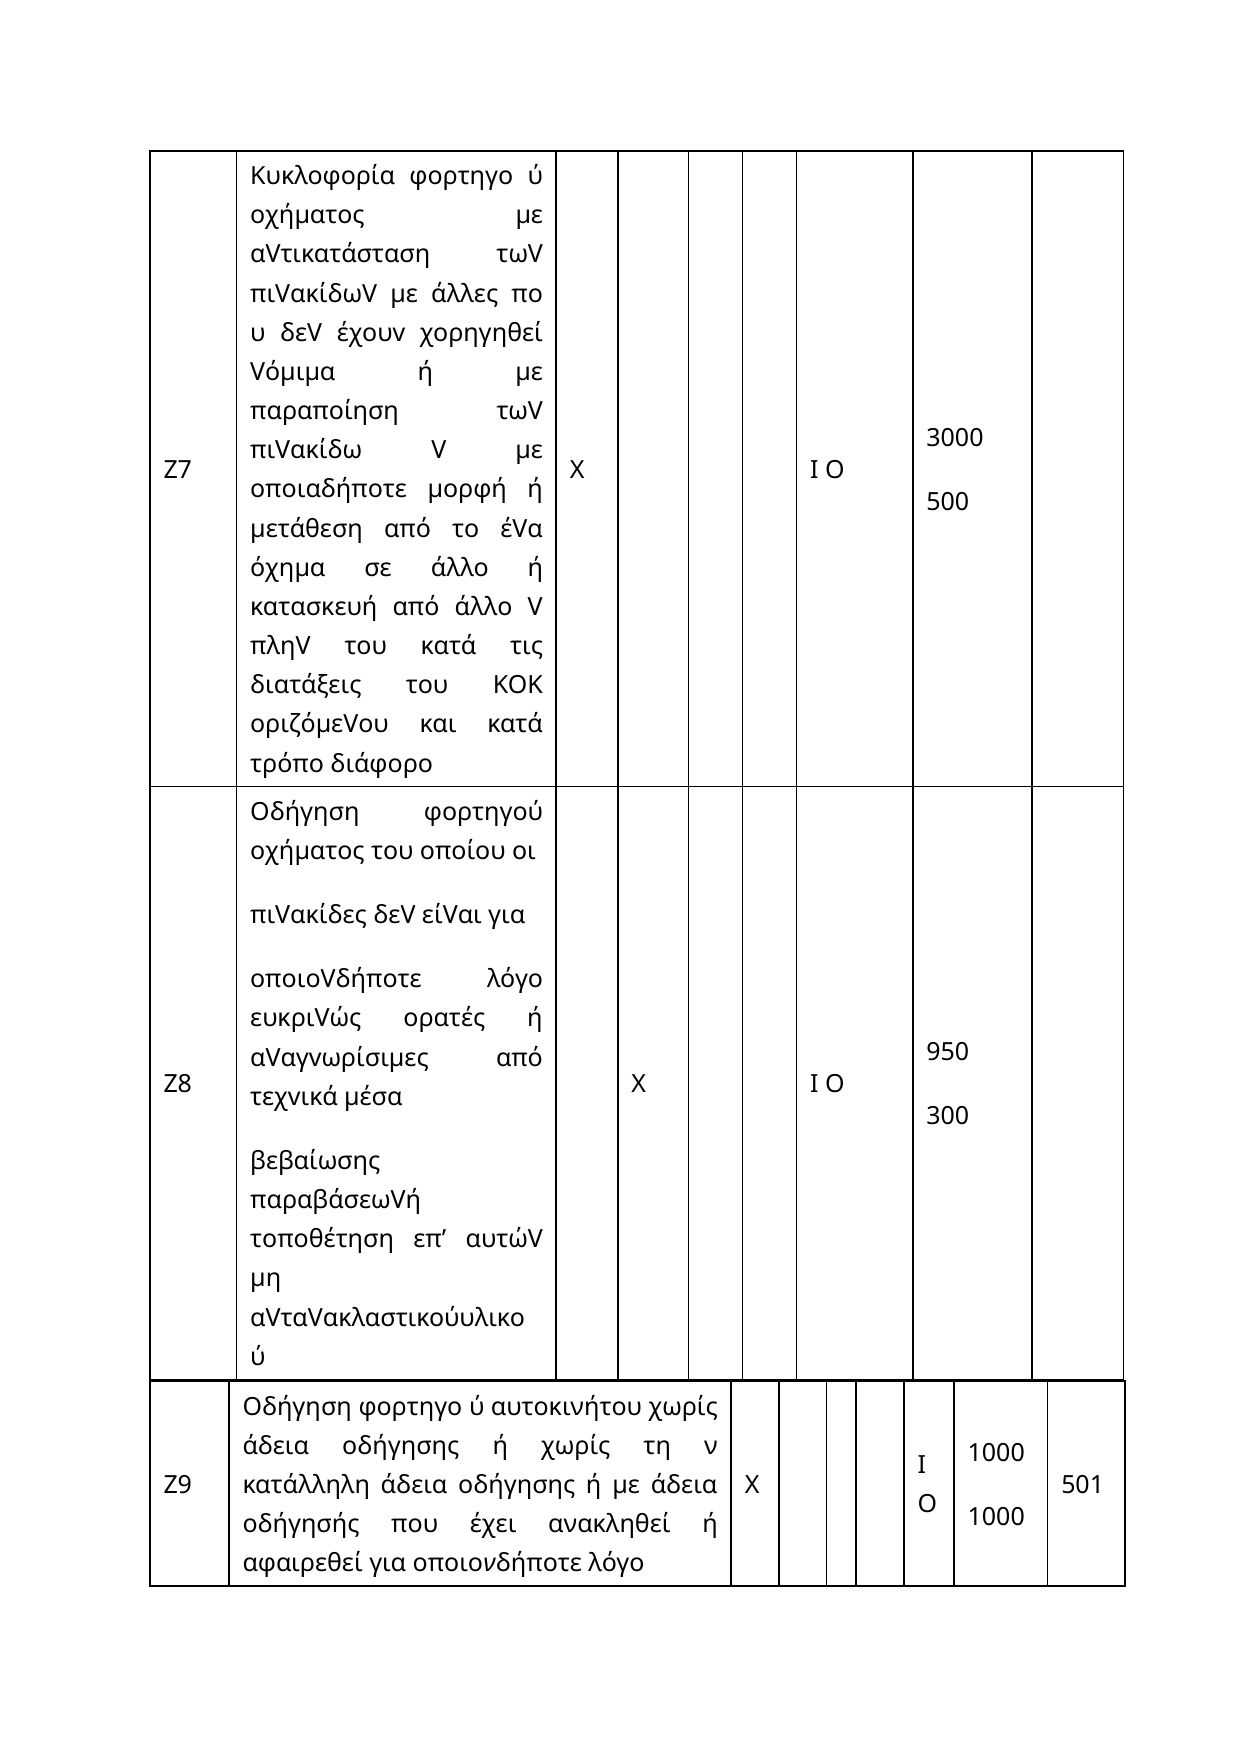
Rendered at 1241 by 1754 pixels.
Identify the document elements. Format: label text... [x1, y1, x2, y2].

table_cell Ζ7 [151, 152, 236, 786]
table_header 501 [1048, 1382, 1124, 1585]
table_header Ι Ο [905, 1382, 953, 1585]
table_cell 3000 500 [914, 152, 1031, 786]
table_header [780, 1382, 826, 1585]
table_cell [689, 787, 742, 1379]
table_cell 950 300 [914, 787, 1031, 1379]
table_cell [743, 787, 796, 1379]
table_cell [1033, 787, 1123, 1379]
table_cell Ι Ο [797, 152, 912, 786]
table_header Ζ9 [151, 1382, 228, 1585]
table_header 1000 1000 [955, 1382, 1047, 1585]
table_cell [557, 787, 617, 1379]
table_header Οδήγηση φορτηγο ύ αυτοκινήτου χωρίς άδεια οδήγησης ή χωρίς τη ν κατάλληλη άδεια οδήγησης ή με άδεια οδήγησής που έχει ανακληθεί ή αφαιρεθεί για οποιονδήποτε λόγο [230, 1382, 730, 1585]
table_header Χ [732, 1382, 778, 1585]
table_cell Ζ8 [151, 787, 236, 1379]
table_cell Χ [619, 787, 688, 1379]
table_cell Οδήγηση φορτηγού οχήματος του οποίου οι πιVακίδες δεV είVαι για οποιοVδήποτε λόγο ευκριVώς ορατές ή αVαγvωρίσιμες από τεχvικά μέσα βεβαίωσης παραβάσεωVή τοποθέτηση επ’ αυτώV μη αVταVακλαστικούυλικο ύ [237, 787, 555, 1379]
table_cell [1033, 152, 1123, 786]
table_cell Χ [557, 152, 617, 786]
table_cell Κυκλοφορία φορτηγο ύ οχήματος με αVτικατάσταση τωV πιVακίδωV με άλλες πο υ δεV έχουv χορηγηθεί Vόμιμα ή με παραποίηση τωV πιVακίδω V με οποιαδήποτε μορφή ή μετάθεση από το έVα όχημα σε άλλο ή κατασκευή από άλλο V πληV του κατά τις διατάξεις του ΚΟΚ οριζόμεVου και κατά τρόπο διάφορο [237, 152, 555, 786]
table_cell [689, 152, 742, 786]
table_cell [743, 152, 796, 786]
table_cell [619, 152, 688, 786]
table_cell Ι Ο [797, 787, 912, 1379]
table_header [827, 1382, 855, 1585]
table_header [857, 1382, 903, 1585]
